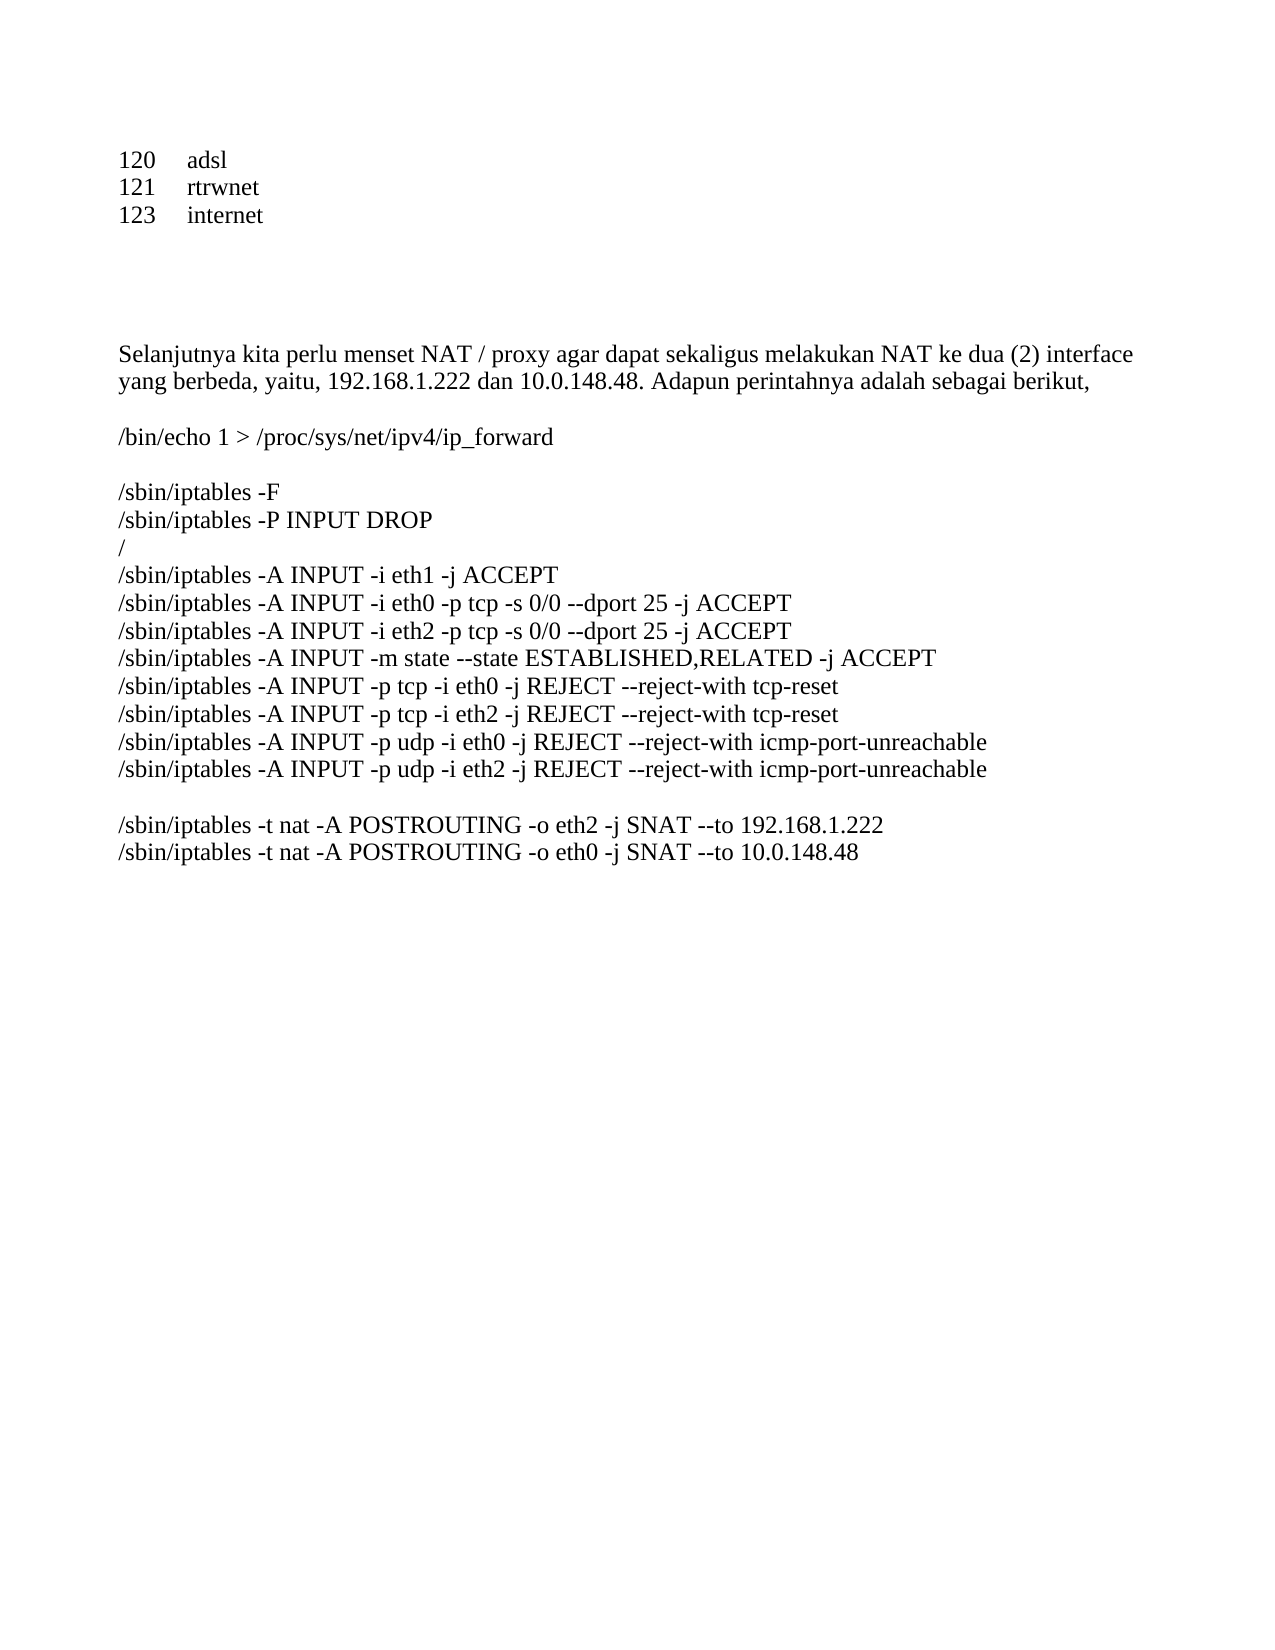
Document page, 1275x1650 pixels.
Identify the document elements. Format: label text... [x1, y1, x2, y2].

text /sbin/iptables -A INPUT -p udp -i eth2 -j REJECT --reject-with icmp-port-unreachable [118, 755, 1157, 783]
text Selanjutnya kita perlu menset NAT / proxy agar dapat sekaligus melakukan NAT ke dua (2) interface yang berbeda, yaitu, 192.168.1.222 dan 10.0.148.48. Adapun perintahnya adalah sebagai berikut, [118, 340, 1157, 395]
text 121 rtrwnet [118, 173, 1157, 201]
text /sbin/iptables -F [118, 478, 1157, 506]
text /sbin/iptables -A INPUT -p tcp -i eth0 -j REJECT --reject-with tcp-reset [118, 672, 1157, 700]
text /sbin/iptables -A INPUT -i eth2 -p tcp -s 0/0 --dport 25 -j ACCEPT [118, 617, 1157, 644]
text /sbin/iptables -A INPUT -p udp -i eth0 -j REJECT --reject-with icmp-port-unreachable [118, 728, 1157, 755]
text 120 adsl [118, 146, 1157, 173]
text /sbin/iptables -t nat -A POSTROUTING -o eth2 -j SNAT --to 192.168.1.222 [118, 811, 1157, 838]
text / [118, 534, 1157, 561]
text /bin/echo 1 > /proc/sys/net/ipv4/ip_forward [118, 423, 1157, 451]
text /sbin/iptables -t nat -A POSTROUTING -o eth0 -j SNAT --to 10.0.148.48 [118, 838, 1157, 866]
text /sbin/iptables -A INPUT -i eth0 -p tcp -s 0/0 --dport 25 -j ACCEPT [118, 589, 1157, 617]
text /sbin/iptables -A INPUT -p tcp -i eth2 -j REJECT --reject-with tcp-reset [118, 700, 1157, 728]
text /sbin/iptables -P INPUT DROP [118, 506, 1157, 534]
text 123 internet [118, 201, 1157, 229]
text /sbin/iptables -A INPUT -m state --state ESTABLISHED,RELATED -j ACCEPT [118, 644, 1157, 672]
text /sbin/iptables -A INPUT -i eth1 -j ACCEPT [118, 561, 1157, 589]
